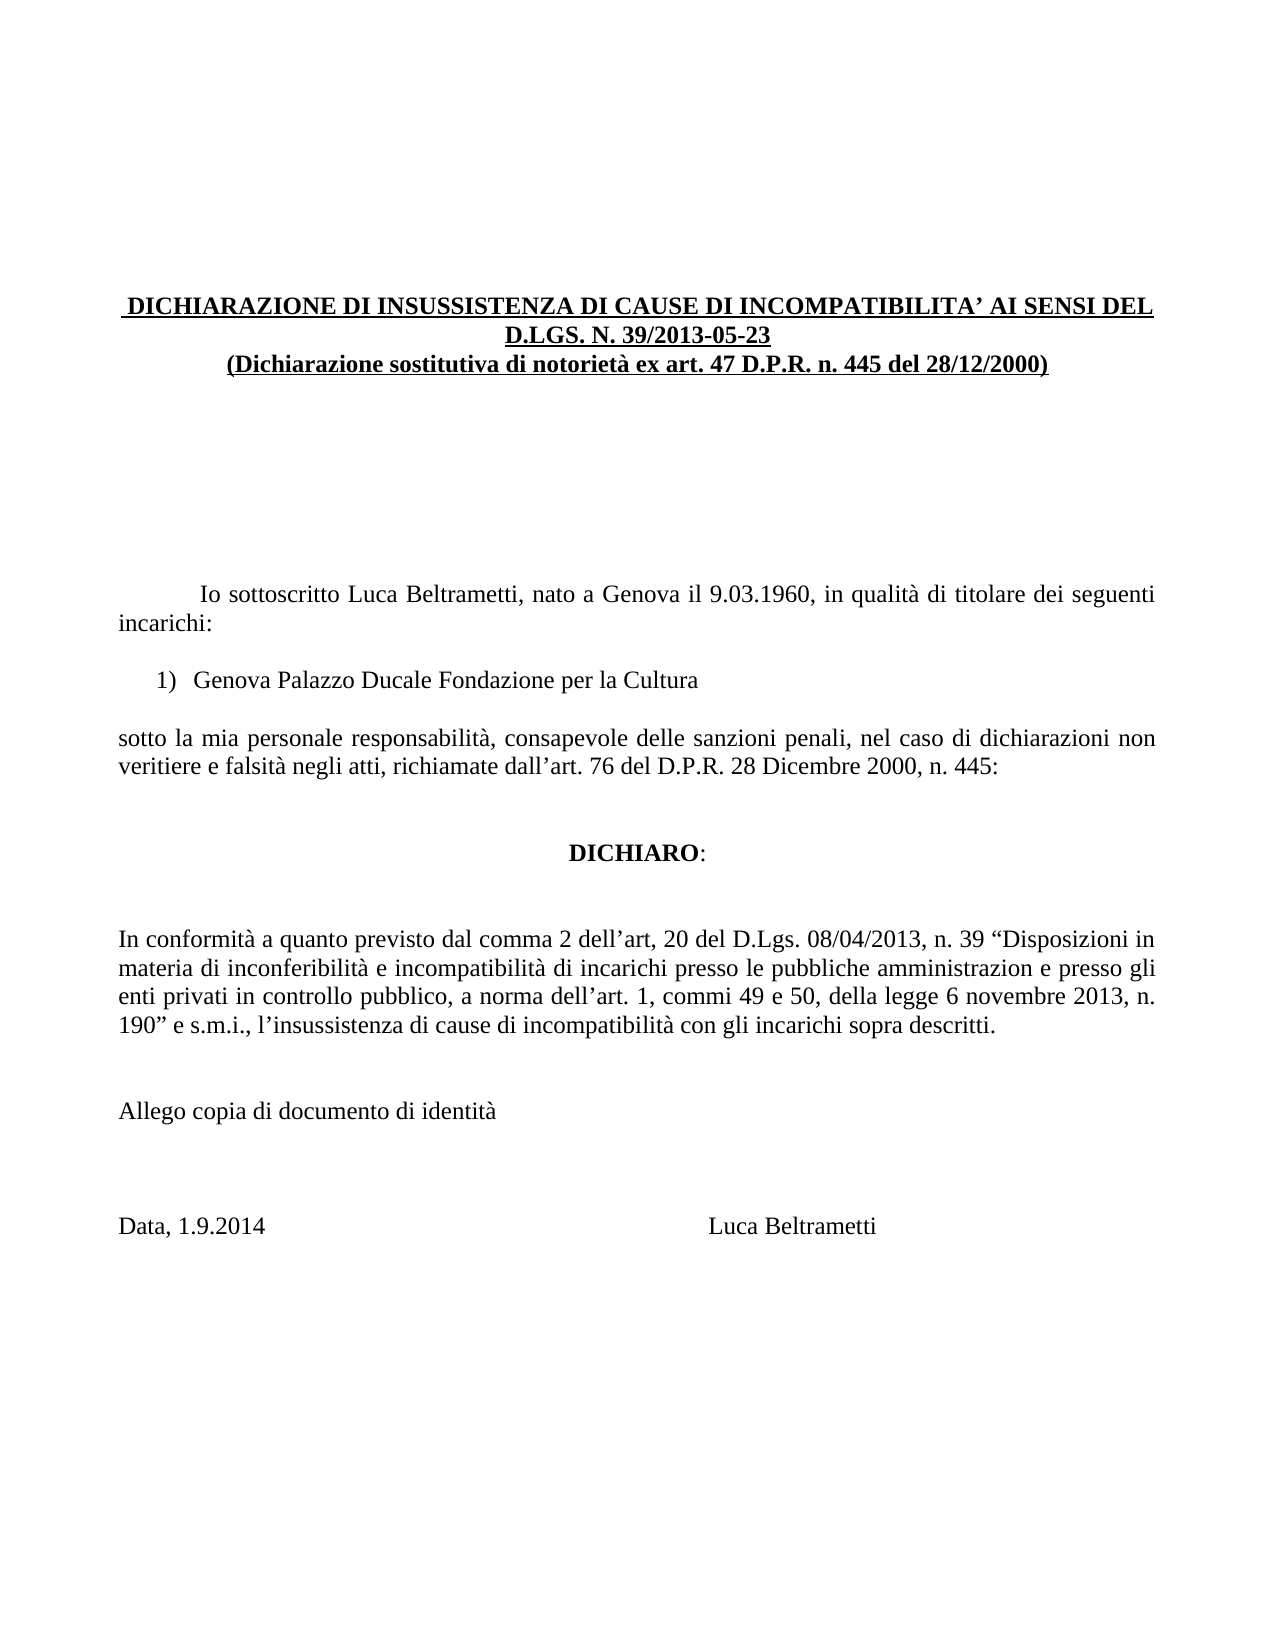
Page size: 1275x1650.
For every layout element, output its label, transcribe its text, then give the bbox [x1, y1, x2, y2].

text In conformità a quanto previsto dal comma 2 dell’art, 20 del D.Lgs. 08/04/2013, n. 39 “Disposizioni in materia di inconferibilità e incompatibilità di incarichi presso le pubbliche amministrazion e presso gli enti privati in controllo pubblico, a norma dell’art. 1, commi 49 e 50, della legge 6 novembre 2013, n. 190” e s.m.i., l’insussistenza di cause di incompatibilità con gli incarichi sopra descritti. [118, 924, 1157, 1039]
text Data, 1.9.2014 Luca Beltrametti [118, 1211, 1157, 1240]
list Genova Palazzo Ducale Fondazione per la Cultura [156, 665, 1157, 694]
text (Dichiarazione sostitutiva di notorietà ex art. 47 D.P.R. n. 445 del 28/12/2000) [118, 349, 1157, 378]
text Io sottoscritto Luca Beltrametti, nato a Genova il 9.03.1960, in qualità di titolare dei seguenti incarichi: [118, 579, 1157, 636]
text Allego copia di documento di identità [118, 1096, 1157, 1125]
text DICHIARO: [118, 838, 1157, 866]
text sotto la mia personale responsabilità, consapevole delle sanzioni penali, nel caso di dichiarazioni non veritiere e falsità negli atti, richiamate dall’art. 76 del D.P.R. 28 Dicembre 2000, n. 445: [118, 723, 1157, 780]
text DICHIARAZIONE DI INSUSSISTENZA DI CAUSE DI INCOMPATIBILITA’ AI SENSI DEL D.LGS. N. 39/2013-05-23 [118, 291, 1157, 349]
